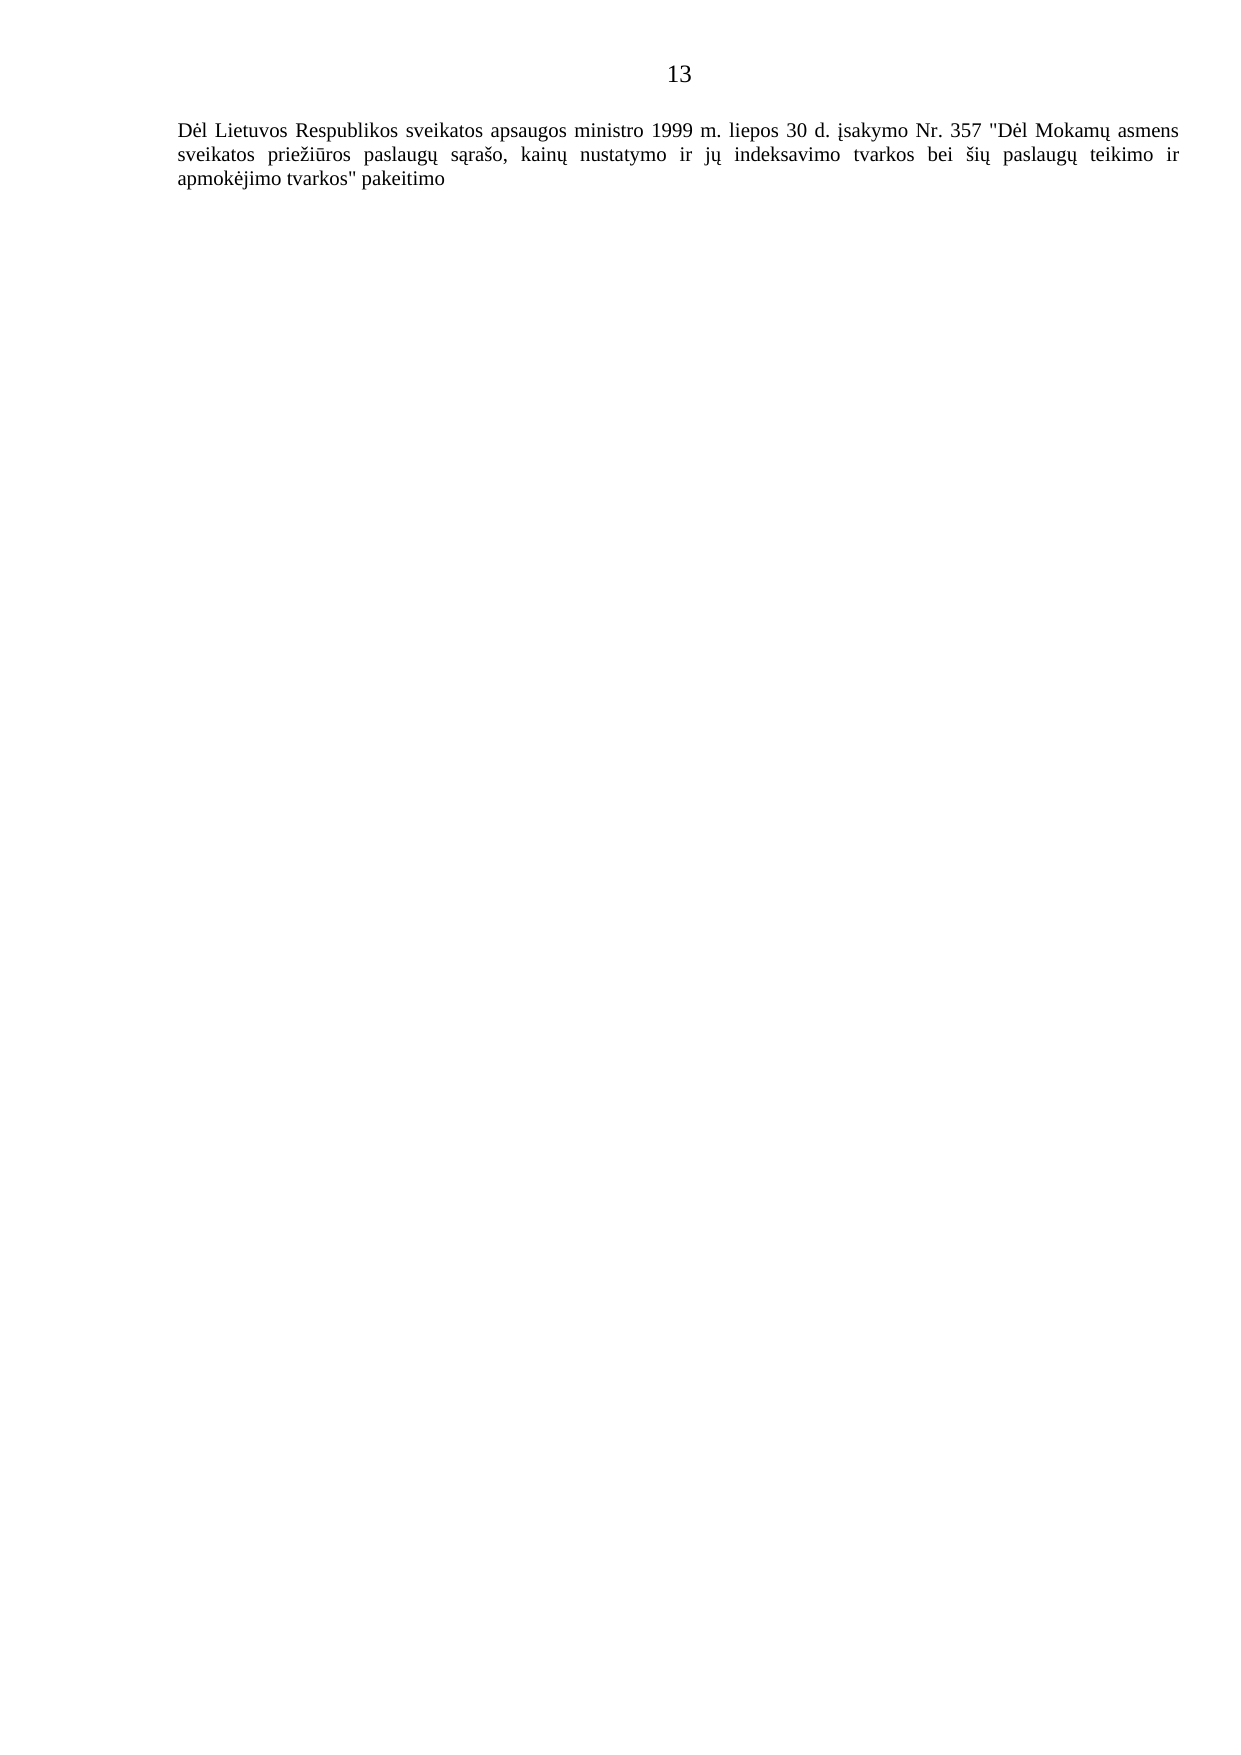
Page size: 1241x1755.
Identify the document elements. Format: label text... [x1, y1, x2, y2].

text Dėl Lietuvos Respublikos sveikatos apsaugos ministro 1999 m. liepos 30 d. įsakymo Nr. 357 "Dėl Mokamų asmens sveikatos priežiūros paslaugų sąrašo, kainų nustatymo ir jų indeksavimo tvarkos bei šių paslaugų teikimo ir apmokėjimo tvarkos" pakeitimo [177, 118, 1181, 190]
